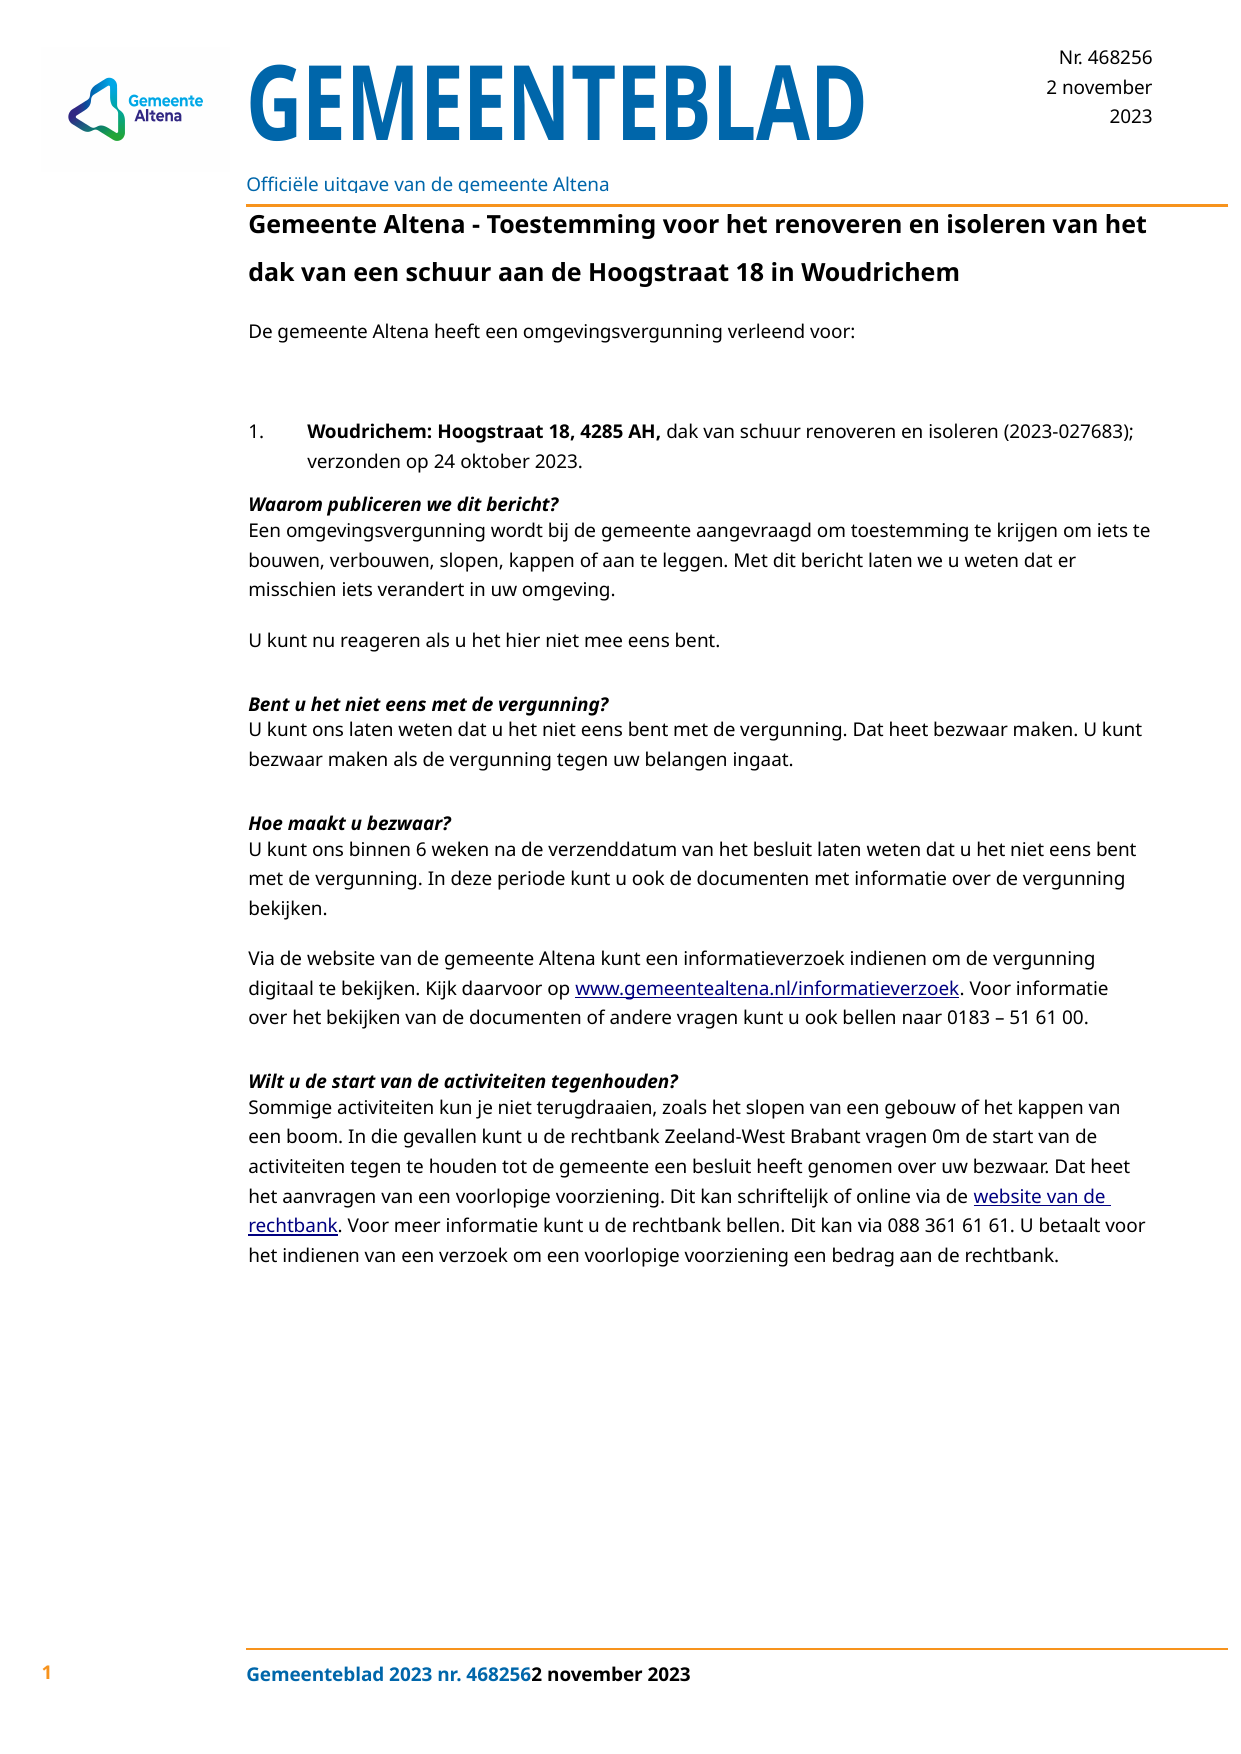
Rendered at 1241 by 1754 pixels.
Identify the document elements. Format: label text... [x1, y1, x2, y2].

picture [41, 47, 231, 172]
text U kunt ons laten weten dat u het niet eens bent met de vergunning. Dat heet bezwaar maken. U kunt bezwaar maken als de vergunning tegen uw belangen ingaat. [248, 716, 1152, 772]
text Gemeente Altena - Toestemming voor het renoveren en isoleren van het dak van een schuur aan de Hoogstraat 18 in Woudrichem [248, 207, 1152, 288]
text Sommige activiteiten kun je niet terugdraaien, zoals het slopen van een gebouw of het kappen van een boom. In die gevallen kunt u de rechtbank Zeeland-West Brabant vragen 0m de start van de activiteiten tegen te houden tot de gemeente een besluit heeft genomen over uw bezwaar. Dat heet het aanvragen van een voorlopige voorziening. Dit kan schriftelijk of online via de website van de rechtbank. Voor meer informatie kunt u de rechtbank bellen. Dit kan via 088 361 61 61. U betaalt voor het indienen van een verzoek om een voorlopige voorziening een bedrag aan de rechtbank. [248, 1094, 1152, 1268]
text Wilt u de start van de activiteiten tegenhouden? [248, 1068, 1152, 1094]
text Via de website van de gemeente Altena kunt een informatieverzoek indienen om de vergunning digitaal te bekijken. Kijk daarvoor op www.gemeentealtena.nl/informatieverzoek. Voor informatie over het bekijken van de documenten of andere vragen kunt u ook bellen naar 0183 – 51 61 00. [248, 945, 1152, 1030]
text U kunt ons binnen 6 weken na de verzenddatum van het besluit laten weten dat u het niet eens bent met de vergunning. In deze periode kunt u ook de documenten met informatie over de vergunning bekijken. [248, 836, 1152, 921]
text Bent u het niet eens met de vergunning? [248, 691, 1152, 716]
text Hoe maakt u bezwaar? [248, 810, 1152, 836]
list Woudrichem: Hoogstraat 18, 4285 AH, dak van schuur renoveren en isoleren (2023-027683); verzonden op 24 oktober 2023. [248, 419, 1152, 474]
text Waarom publiceren we dit bericht? [248, 491, 1152, 517]
text De gemeente Altena heeft een omgevingsvergunning verleend voor: [248, 318, 1152, 344]
text Een omgevingsvergunning wordt bij de gemeente aangevraagd om toestemming te krijgen om iets te bouwen, verbouwen, slopen, kappen of aan te leggen. Met dit bericht laten we u weten dat er misschien iets verandert in uw omgeving. [248, 517, 1152, 602]
text U kunt nu reageren als u het hier niet mee eens bent. [248, 627, 1152, 652]
